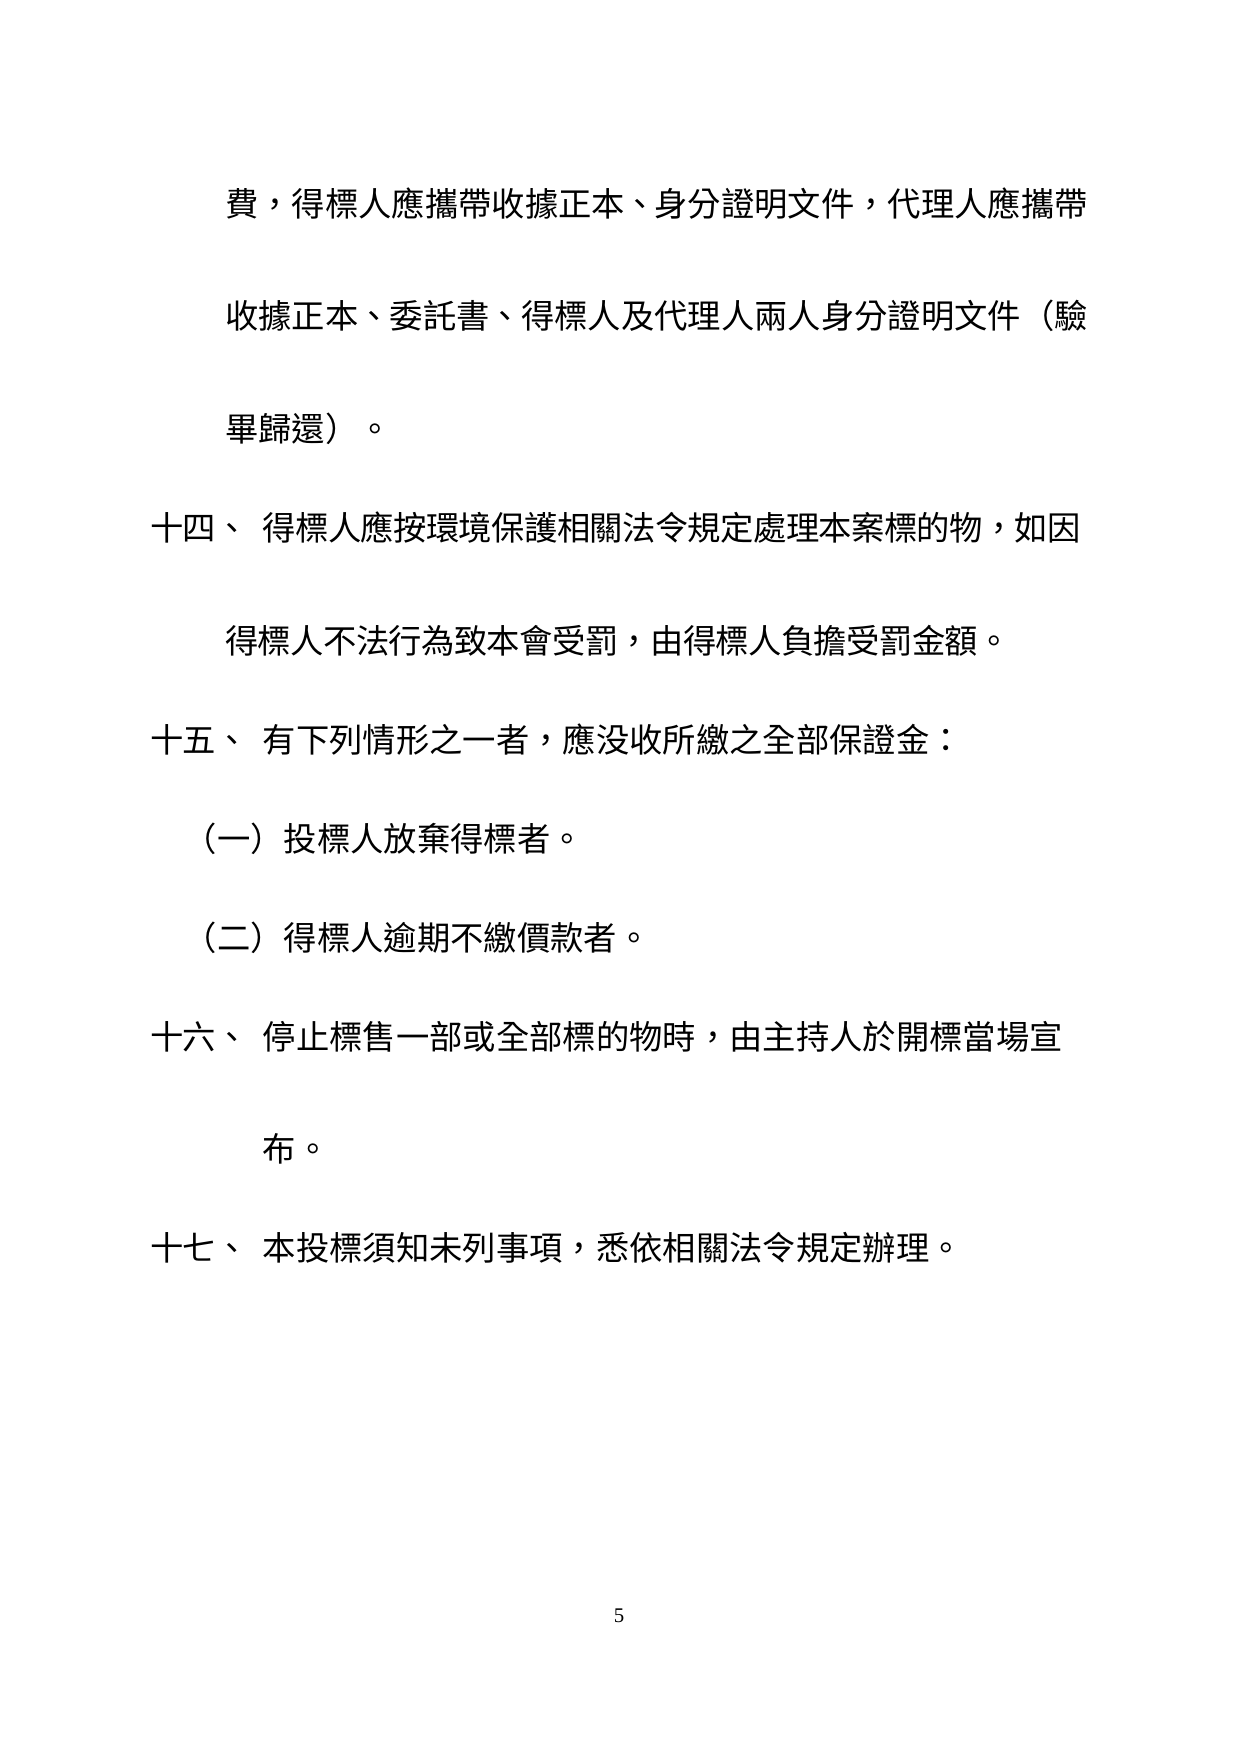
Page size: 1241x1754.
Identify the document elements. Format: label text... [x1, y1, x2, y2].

text （二）得標人逾期不繳價款者。 [184, 898, 1087, 973]
list 費，得標人應攜帶收據正本、身分證明文件，代理人應攜帶收據正本、委託書、得標人及代理人兩人身分證明文件（驗畢歸還）。 [150, 164, 1087, 464]
list 停止標售一部或全部標的物時，由主持人於開標當場宣布。 [150, 997, 1087, 1185]
text （一）投標人放棄得標者。 [184, 799, 1087, 874]
list 有下列情形之一者，應没收所繳之全部保證金： [150, 700, 1087, 775]
list 本投標須知未列事項，悉依相關法令規定辦理。 [150, 1209, 1087, 1284]
list 得標人應按環境保護相關法令規定處理本案標的物，如因得標人不法行為致本會受罰，由得標人負擔受罰金額。 [150, 488, 1087, 676]
